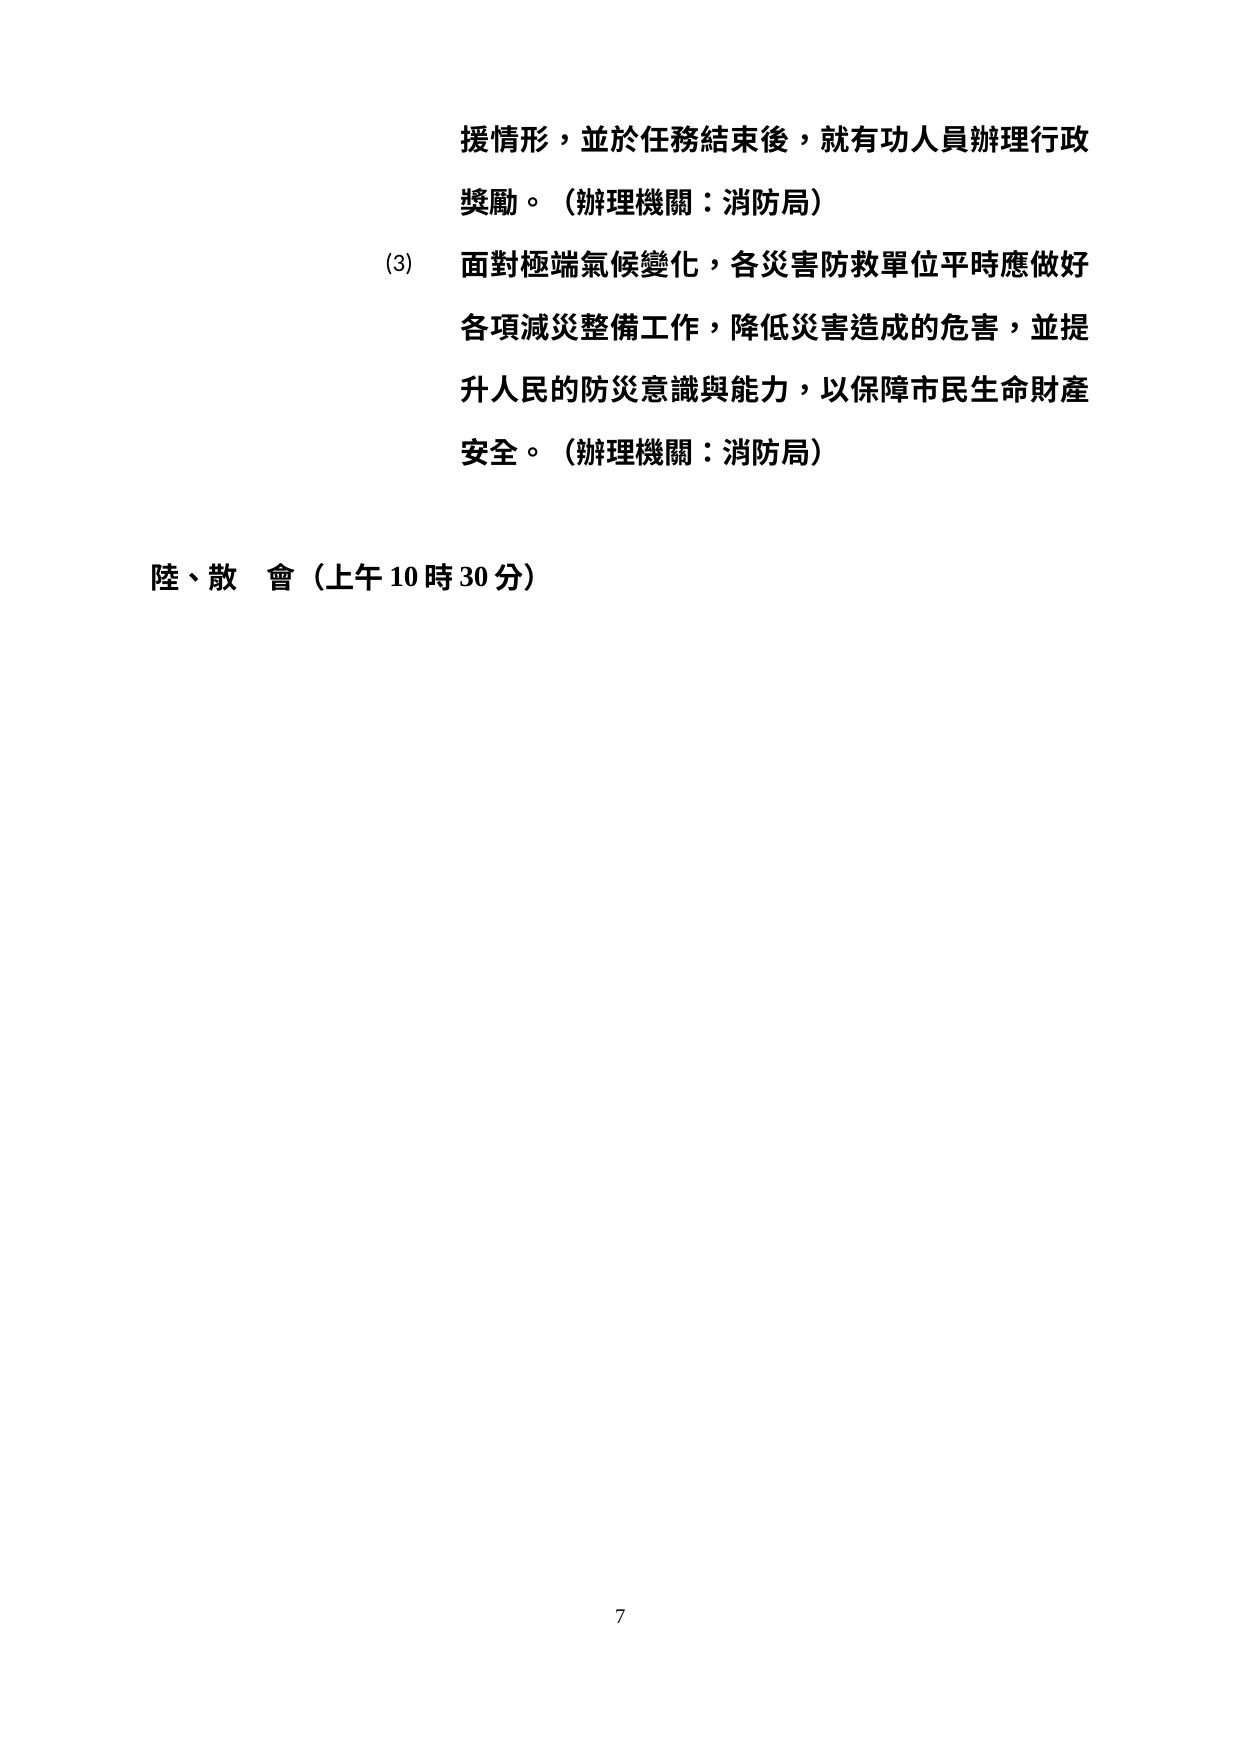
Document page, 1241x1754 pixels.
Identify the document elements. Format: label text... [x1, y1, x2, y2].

list 援情形，並於任務結束後，就有功人員辦理行政獎勵。（辦理機關：消防局） [385, 96, 1090, 221]
list 面對極端氣候變化，各災害防救單位平時應做好各項減災整備工作，降低災害造成的危害，並提升人民的防災意識與能力，以保障市民生命財產安全。（辦理機關：消防局） [385, 221, 1090, 471]
text 陸、散 會（上午10時30分） [150, 534, 1090, 596]
